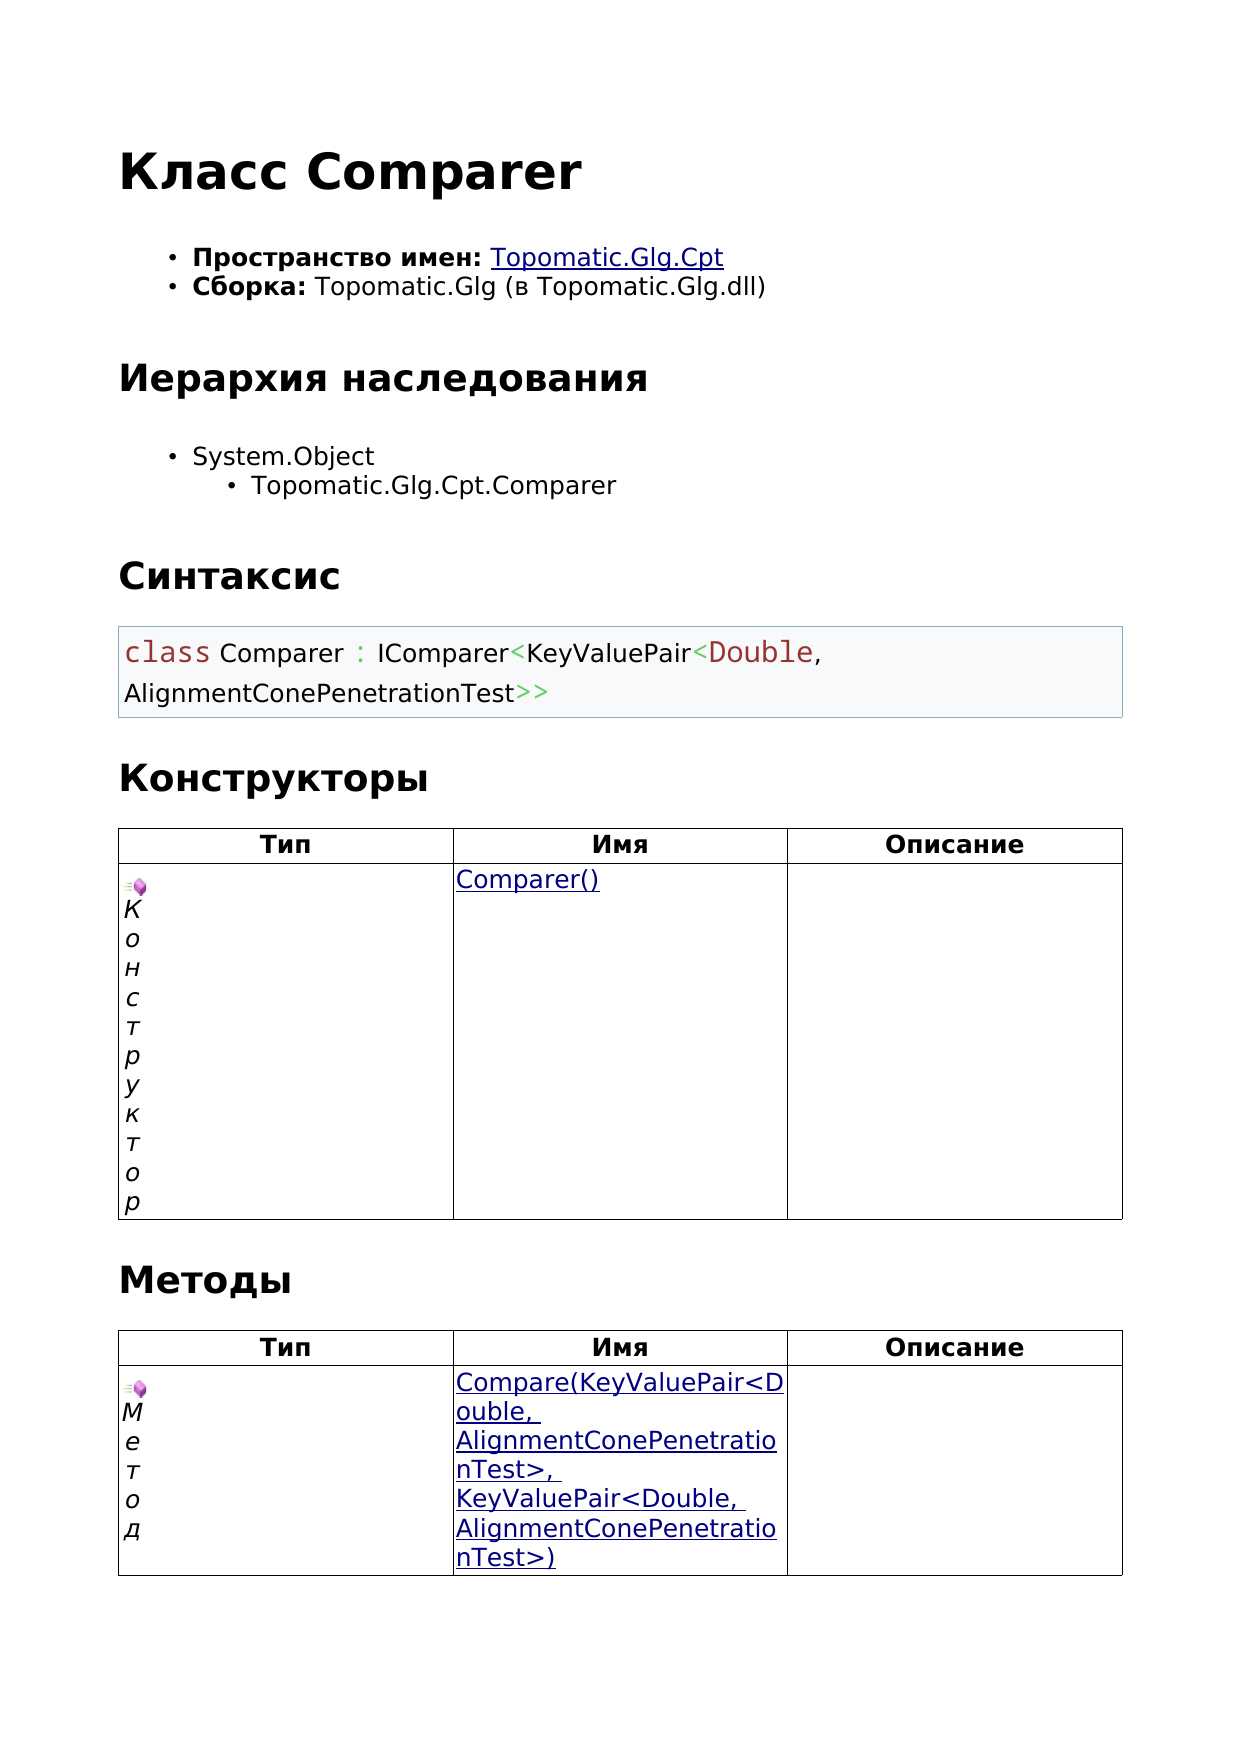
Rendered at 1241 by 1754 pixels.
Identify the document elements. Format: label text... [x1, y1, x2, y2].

picture [121, 1380, 147, 1398]
subtitle Класс Comparer [118, 143, 1122, 201]
subtitle Синтаксис [118, 554, 1122, 598]
subtitle Методы [118, 1259, 1122, 1303]
list Сборка: Topomatic.Glg (в Topomatic.Glg.dll) [177, 272, 1122, 302]
table_header class Comparer : IComparer<KeyValuePair<Double, AlignmentConePenetrationTest>> [119, 627, 1122, 717]
table_header Имя [454, 829, 787, 863]
table_cell Comparer() [454, 864, 787, 1219]
list System.Object [177, 442, 1122, 471]
list Topomatic.Glg.Cpt.Comparer [236, 471, 1122, 500]
table_cell Compare(KeyValuePair<Double, AlignmentConePenetrationTest>, KeyValuePair<Double, AlignmentConePenetrationTest>) [454, 1366, 787, 1575]
subtitle Иерархия наследования [118, 356, 1122, 400]
table_cell [788, 864, 1122, 1219]
table_cell [119, 1366, 453, 1575]
table_header Описание [788, 1331, 1122, 1365]
table_header Описание [788, 829, 1122, 863]
subtitle Конструкторы [118, 757, 1122, 800]
table_header Имя [454, 1331, 787, 1365]
table_header Тип [119, 1331, 453, 1365]
table_cell [788, 1366, 1122, 1575]
table_header Тип [119, 829, 453, 863]
picture [121, 878, 147, 896]
table_cell [119, 864, 453, 1219]
list Пространство имен: Topomatic.Glg.Cpt [177, 243, 1122, 272]
